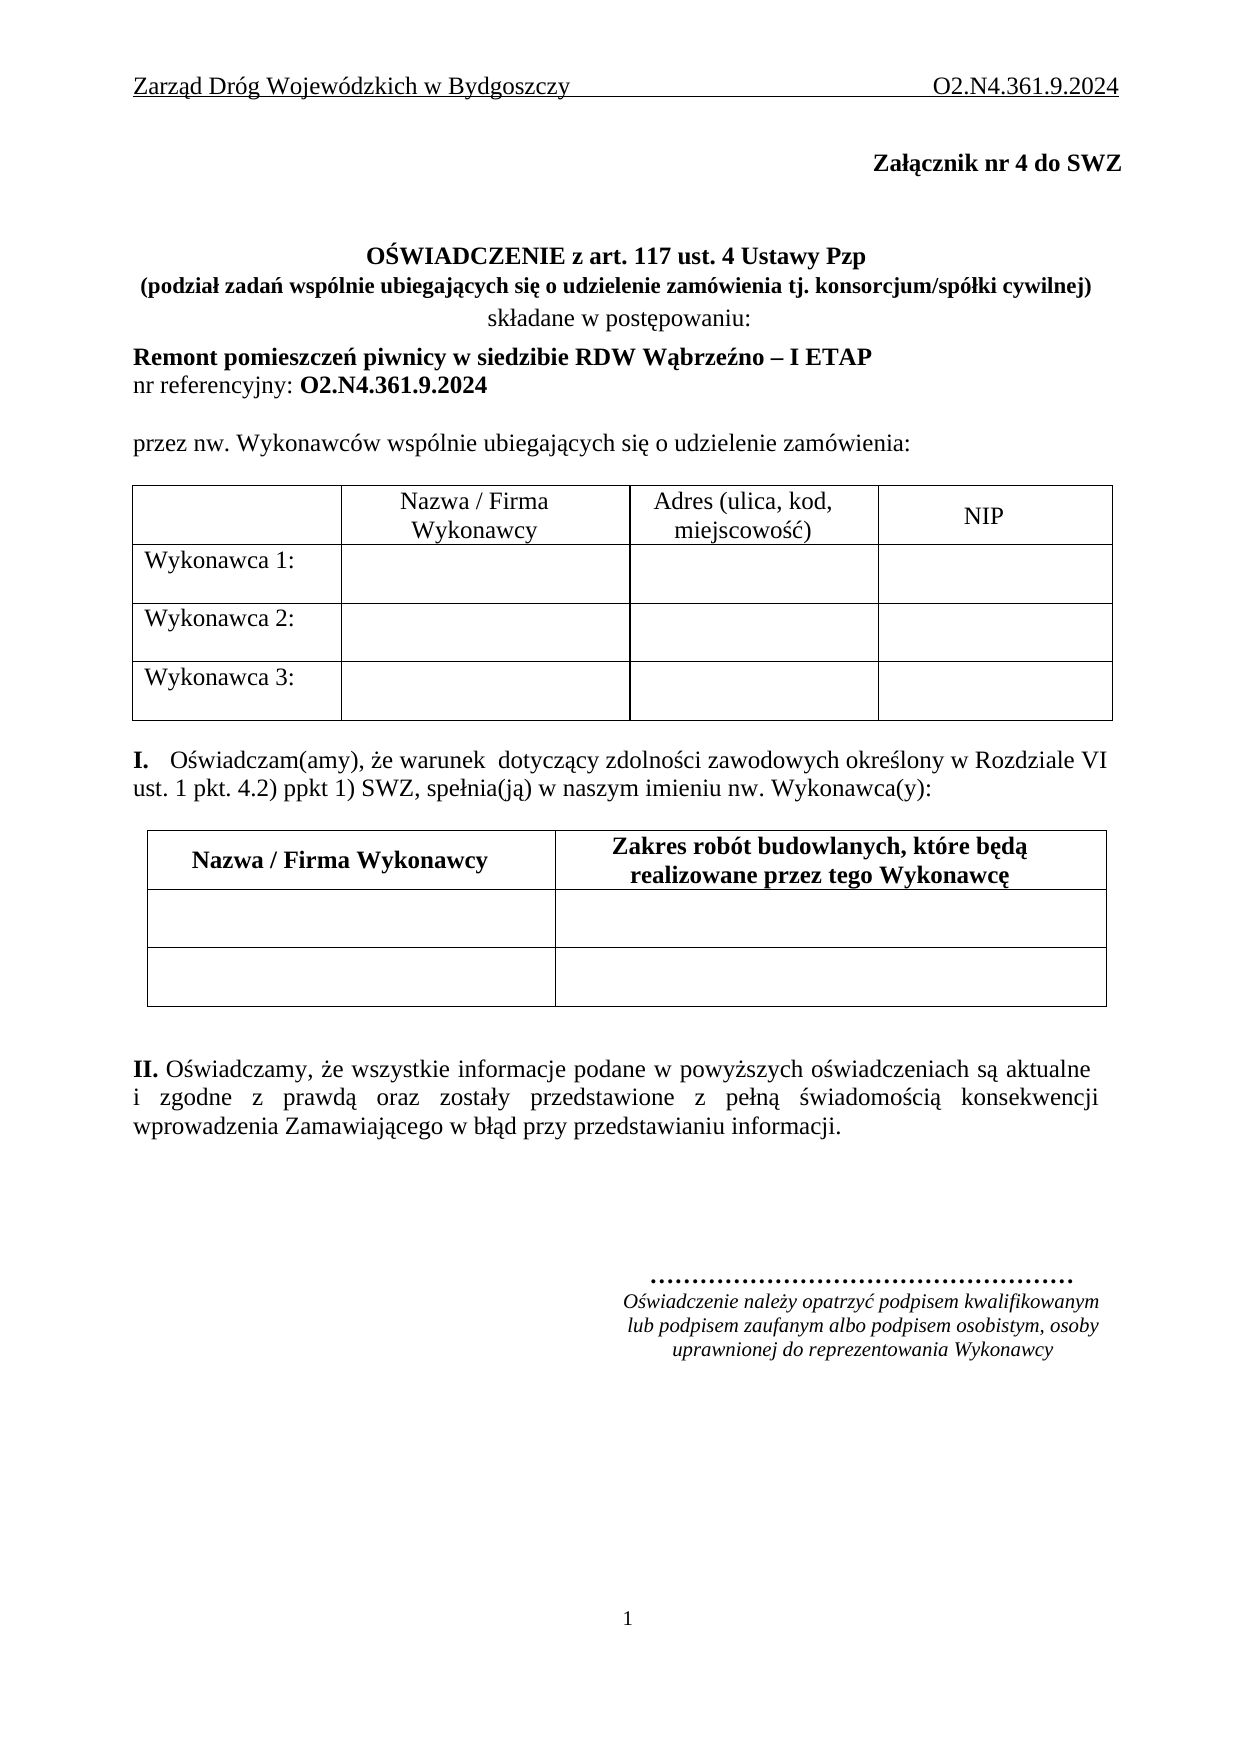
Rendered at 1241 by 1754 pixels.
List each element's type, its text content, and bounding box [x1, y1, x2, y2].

table_header Adres (ulica, kod, miejscowość) [631, 486, 878, 544]
table_cell [556, 948, 1106, 1006]
table_cell [342, 545, 629, 602]
table_header Nazwa / Firma Wykonawcy [148, 831, 555, 889]
table_header Nazwa / Firma Wykonawcy [342, 486, 629, 544]
table_cell [631, 604, 878, 661]
table_cell [148, 890, 555, 947]
text II. Oświadczamy, że wszystkie informacje podane w powyższych oświadczeniach są aktualne i zgodne z prawdą oraz zostały przedstawione z pełną świadomością konsekwencji wprowadzenia Zamawiającego w błąd przy przedstawianiu informacji. [133, 1054, 1099, 1140]
table_cell [342, 662, 629, 719]
table_cell [631, 662, 878, 719]
text OŚWIADCZENIE z art. 117 ust. 4 Ustawy Pzp [133, 241, 1099, 270]
table_cell [879, 662, 1112, 719]
text (podział zadań wspólnie ubiegających się o udzielenie zamówienia tj. konsorcjum/spółki cywilnej) [133, 270, 1099, 299]
text przez nw. Wykonawców wspólnie ubiegających się o udzielenie zamówienia: [133, 428, 1099, 457]
table_cell [148, 948, 555, 1006]
text …………………………………………… [575, 1260, 1122, 1289]
table_cell Wykonawca 3: [133, 662, 341, 719]
table_cell [342, 604, 629, 661]
text I. Oświadczam(amy), że warunek dotyczący zdolności zawodowych określony w Rozdziale VI ust. 1 pkt. 4.2) ppkt 1) SWZ, spełnia(ją) w naszym imieniu nw. Wykonawca(y): [133, 745, 1122, 802]
table_cell Wykonawca 1: [133, 545, 341, 602]
table_cell [879, 604, 1112, 661]
text Remont pomieszczeń piwnicy w siedzibie RDW Wąbrzeźno – I ETAP [133, 342, 1122, 370]
text nr referencyjny: O2.N4.361.9.2024 [133, 370, 1122, 399]
table_header [133, 486, 341, 544]
table_header Zakres robót budowlanych, które będą realizowane przez tego Wykonawcę [556, 831, 1106, 889]
text Oświadczenie należy opatrzyć podpisem kwalifikowanym lub podpisem zaufanym albo podpisem osobistym, osoby uprawnionej do reprezentowania Wykonawcy [605, 1289, 1122, 1361]
table_header NIP [879, 486, 1112, 544]
table_cell Wykonawca 2: [133, 604, 341, 661]
text Załącznik nr 4 do SWZ [133, 148, 1122, 176]
table_cell [556, 890, 1106, 947]
table_cell [631, 545, 878, 602]
table_cell [879, 545, 1112, 602]
text składane w postępowaniu: [162, 303, 1122, 332]
